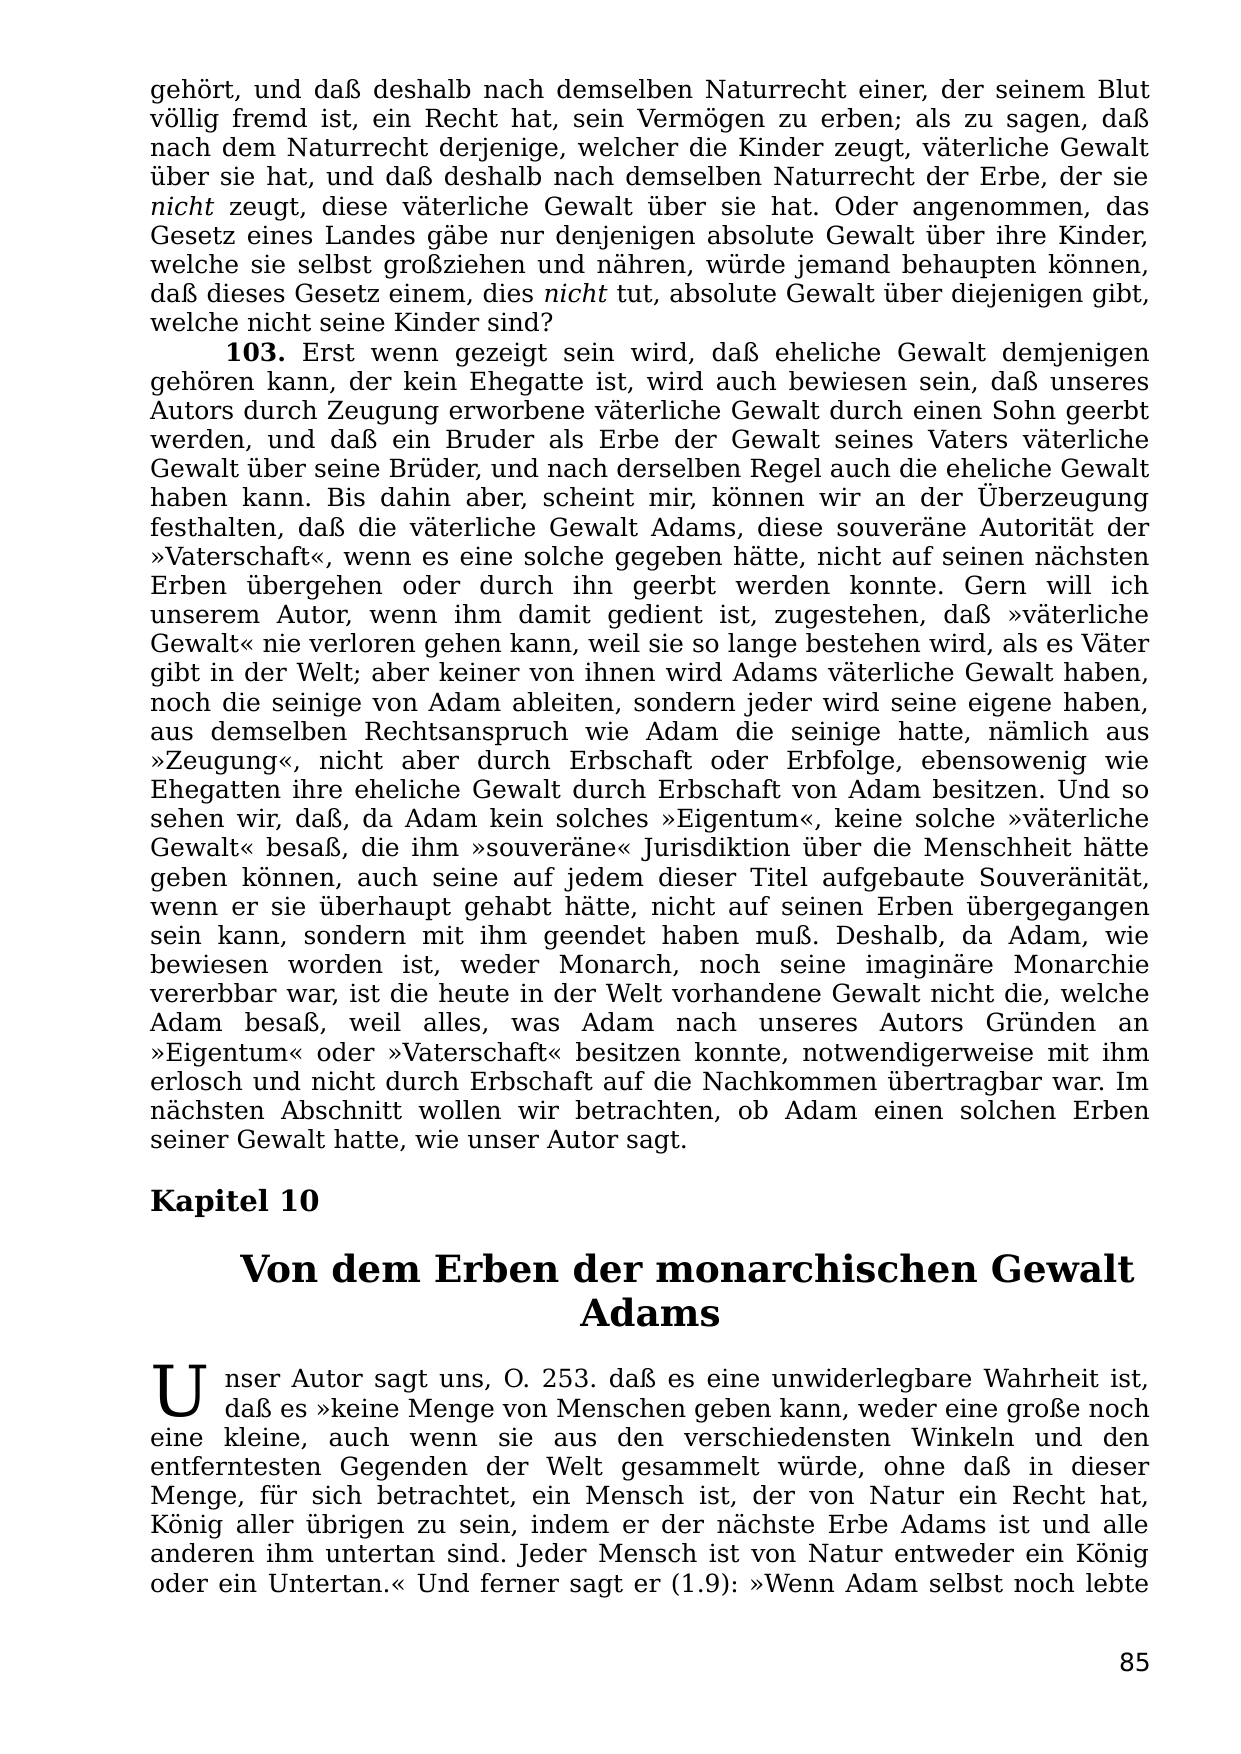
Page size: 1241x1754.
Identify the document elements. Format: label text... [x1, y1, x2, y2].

text Kapitel 10 [150, 1183, 1151, 1218]
text 103. Erst wenn gezeigt sein wird, daß eheliche Gewalt demjenigen gehören kann, der kein Ehegatte ist, wird auch bewiesen sein, daß unseres Autors durch Zeugung erworbene väterliche Gewalt durch einen Sohn geerbt werden, und daß ein Bruder als Erbe der Gewalt seines Vaters väterliche Gewalt über seine Brüder, und nach derselben Regel auch die eheliche Gewalt haben kann. Bis dahin aber, scheint mir, können wir an der Überzeugung festhalten, daß die väterliche Gewalt Adams, diese souveräne Autorität der »Vaterschaft«, wenn es eine solche gegeben hätte, nicht auf seinen nächsten Erben übergehen oder durch ihn geerbt werden konnte. Gern will ich unserem Autor, wenn ihm damit gedient ist, zugestehen, daß »väterliche Gewalt« nie verloren gehen kann, weil sie so lange bestehen wird, als es Väter gibt in der Welt; aber keiner von ihnen wird Adams väterliche Gewalt haben, noch die seinige von Adam ableiten, sondern jeder wird seine eigene haben, aus demselben Rechtsanspruch wie Adam die seinige hatte, nämlich aus »Zeugung«, nicht aber durch Erbschaft oder Erbfolge, ebensowenig wie Ehegatten ihre eheliche Gewalt durch Erbschaft von Adam besitzen. Und so sehen wir, daß, da Adam kein solches »Eigentum«, keine solche »väterliche Gewalt« besaß, die ihm »souveräne« Jurisdiktion über die Menschheit hätte geben können, auch seine auf jedem dieser Titel aufgebaute Souveränität, wenn er sie überhaupt gehabt hätte, nicht auf seinen Erben übergegangen sein kann, sondern mit ihm geendet haben muß. Deshalb, da Adam, wie bewiesen worden ist, weder Monarch, noch seine imaginäre Monarchie vererbbar war, ist die heute in der Welt vorhandene Gewalt nicht die, welche Adam besaß, weil alles, was Adam nach unseres Autors Gründen an »Eigentum« oder »Vaterschaft« besitzen konnte, notwendigerweise mit ihm erlosch und nicht durch Erbschaft auf die Nachkommen übertragbar war. Im nächsten Abschnitt wollen wir betrachten, ob Adam einen solchen Erben seiner Gewalt hatte, wie unser Autor sagt. [150, 337, 1151, 1154]
text Unser Autor sagt uns, O. 253. daß es eine unwiderlegbare Wahrheit ist, daß es »keine Menge von Menschen geben kann, weder eine große noch eine kleine, auch wenn sie aus den verschiedensten Winkeln und den entferntesten Gegenden der Welt gesammelt würde, ohne daß in dieser Menge, für sich betrachtet, ein Mensch ist, der von Natur ein Recht hat, König aller übrigen zu sein, indem er der nächste Erbe Adams ist und alle anderen ihm untertan sind. Jeder Mensch ist von Natur entweder ein König oder ein Untertan.« Und ferner sagt er (1.9): »Wenn Adam selbst noch lebte [150, 1365, 1151, 1598]
text gehört, und daß deshalb nach demselben Naturrecht einer, der seinem Blut völlig fremd ist, ein Recht hat, sein Vermögen zu erben; als zu sagen, daß nach dem Naturrecht derjenige, welcher die Kinder zeugt, väterliche Gewalt über sie hat, und daß deshalb nach demselben Naturrecht der Erbe, der sie nicht zeugt, diese väterliche Gewalt über sie hat. Oder angenommen, das Gesetz eines Landes gäbe nur denjenigen absolute Gewalt über ihre Kinder, welche sie selbst großziehen und nähren, würde jemand behaupten können, daß dieses Gesetz einem, dies nicht tut, absolute Gewalt über diejenigen gibt, welche nicht seine Kinder sind? [150, 75, 1151, 337]
text Von dem Erben der monarchischen Gewalt Adams [150, 1247, 1151, 1335]
